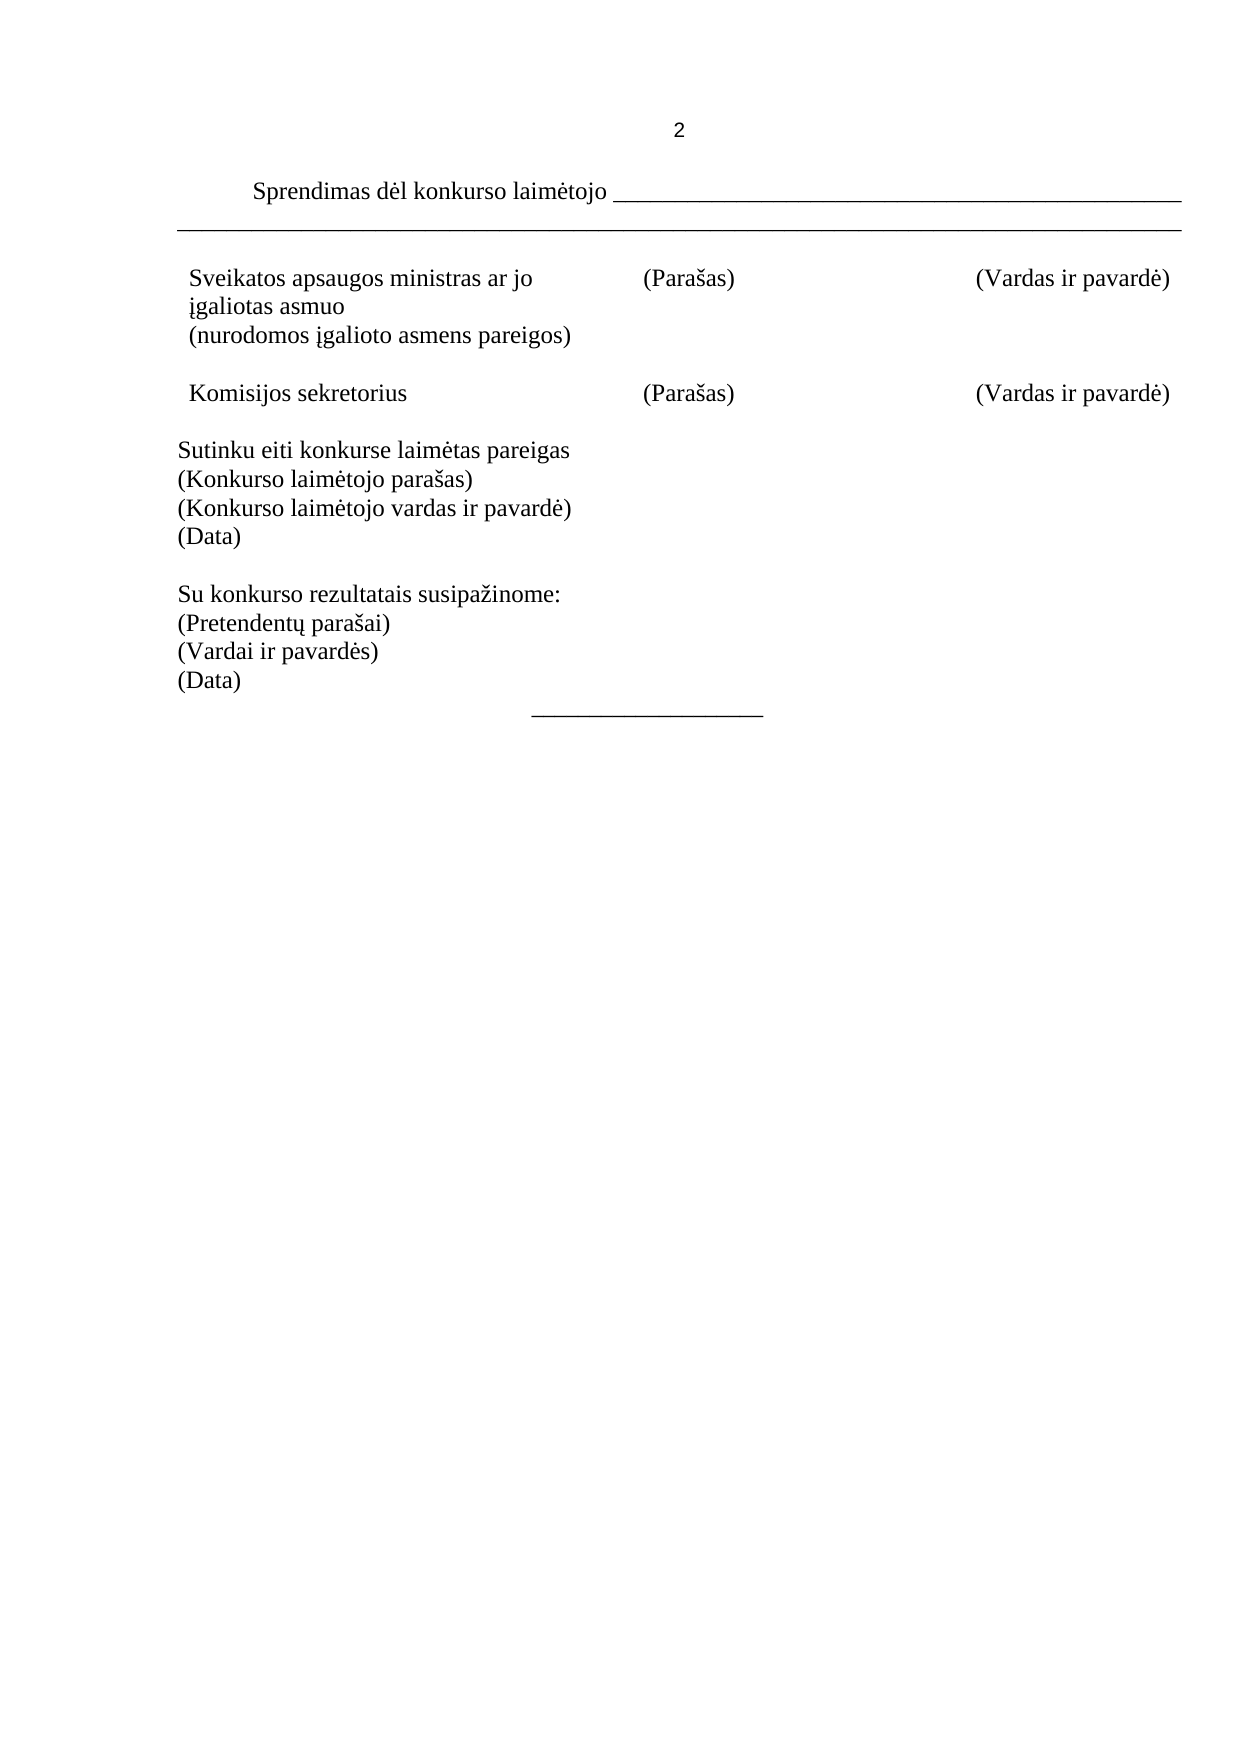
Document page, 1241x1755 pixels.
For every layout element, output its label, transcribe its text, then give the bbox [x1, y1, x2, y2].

table_header (Vardas ir pavardė) [775, 378, 1181, 406]
text Sutinku eiti konkurse laimėtas pareigas [177, 435, 1181, 464]
table_header (Parašas) [602, 263, 776, 349]
text (Konkurso laimėtojo vardas ir pavardė) [177, 493, 1181, 521]
text (Konkurso laimėtojo parašas) [177, 464, 1181, 493]
text (Data) [177, 665, 1181, 694]
text Sprendimas dėl konkurso laimėtojo [177, 176, 1181, 205]
text (Vardai ir pavardės) [177, 636, 1181, 665]
table_header (Vardas ir pavardė) [776, 263, 1181, 349]
text ____________________ [177, 694, 1181, 718]
text Su konkurso rezultatais susipažinome: [177, 579, 1181, 608]
table_header Komisijos sekretorius [177, 378, 602, 406]
table_header (Parašas) [602, 378, 775, 406]
text (Data) [177, 521, 1181, 550]
text (Pretendentų parašai) [177, 608, 1181, 636]
table_header Sveikatos apsaugos ministras ar jo įgaliotas asmuo (nurodomos įgalioto asmens pareigos) [177, 263, 602, 349]
